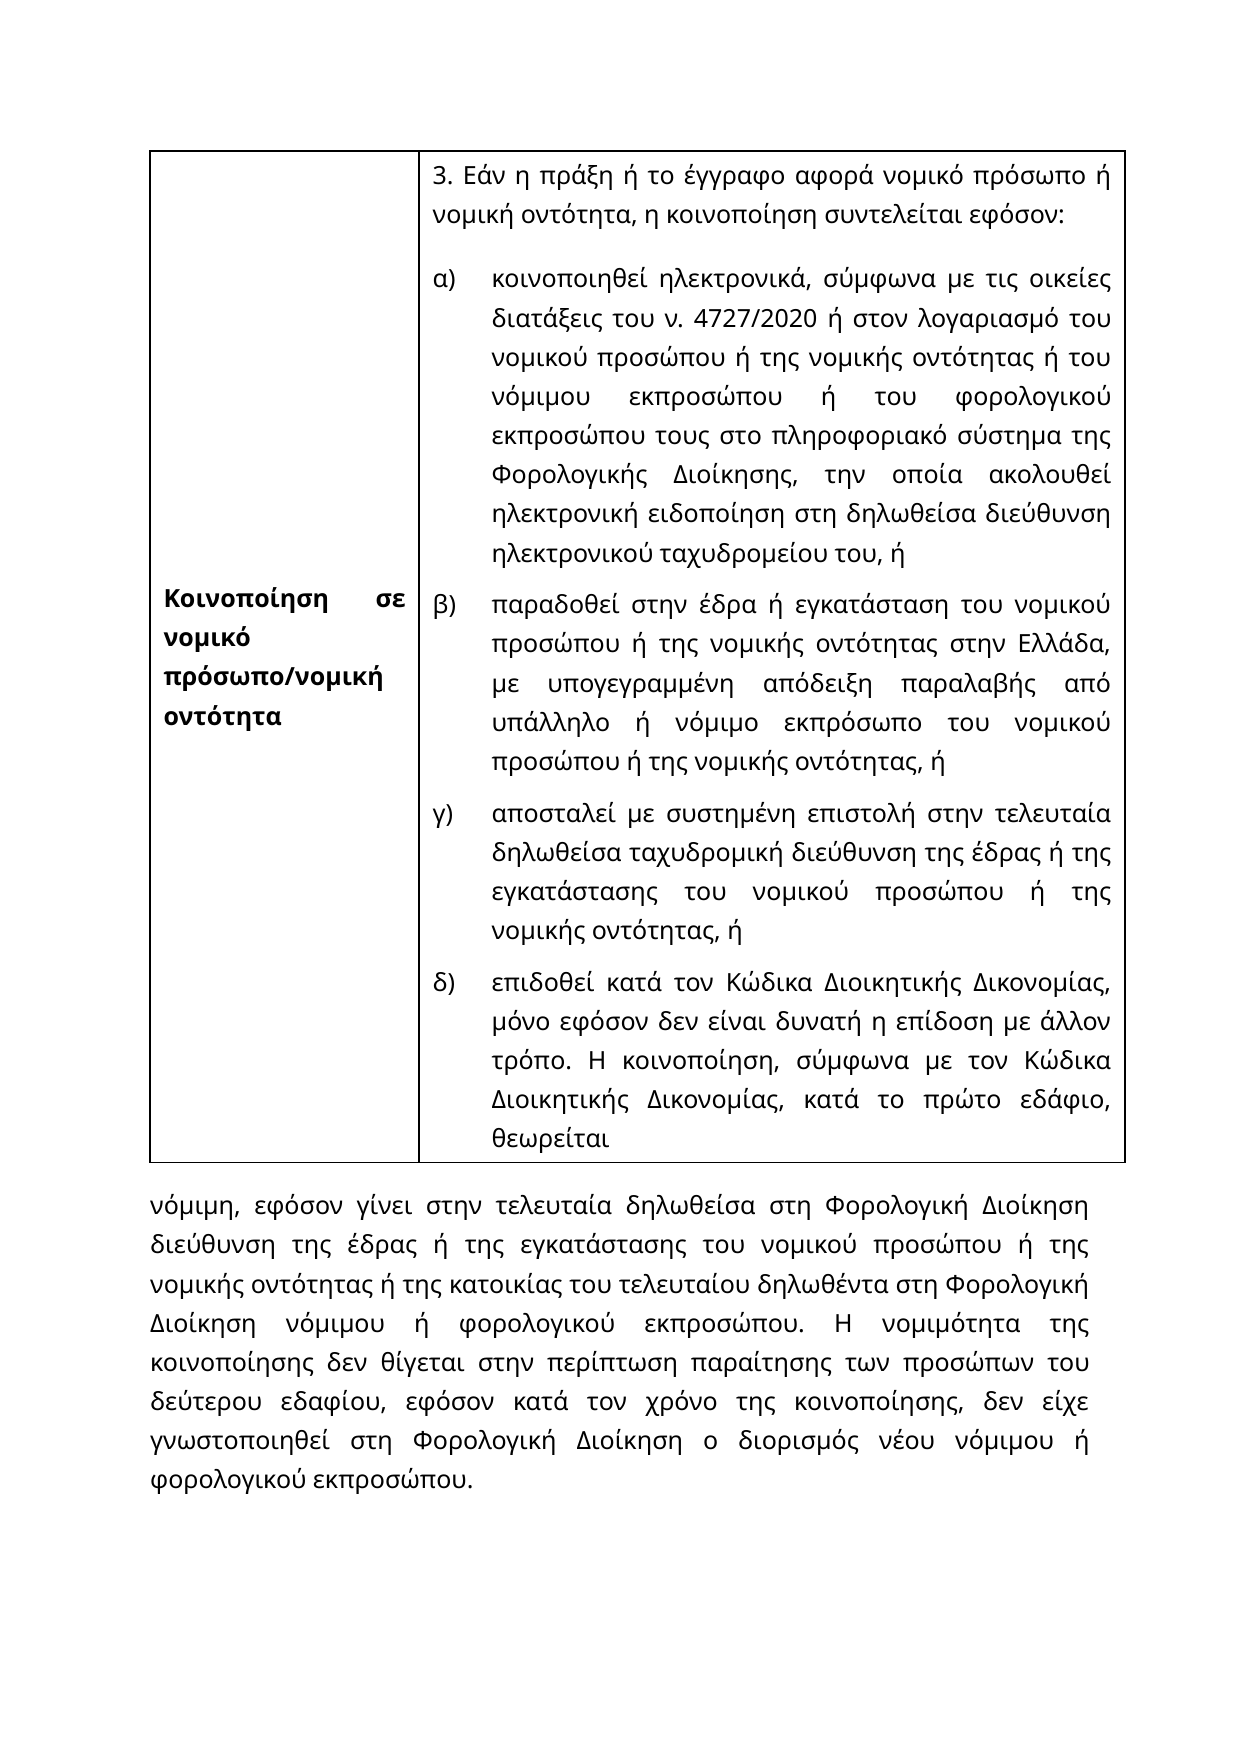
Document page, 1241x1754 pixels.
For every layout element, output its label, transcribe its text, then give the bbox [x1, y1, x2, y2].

table_cell Κοινοποίηση σε νομικό πρόσωπο/νομική οντότητα [151, 152, 418, 1161]
table_cell 3. Εάν η πράξη ή το έγγραφο αφορά νομικό πρόσωπο ή νομική οντότητα, η κοινοποίηση συντελείται εφόσον: α) κοινοποιηθεί ηλεκτρονικά, σύμφωνα με τις οικείες διατάξεις του ν. 4727/2020 ή στον λογαριασμό του νομικού προσώπου ή της νομικής οντότητας ή του νόμιμου εκπροσώπου ή του φορολογικού εκπροσώπου τους στο πληροφοριακό σύστημα της Φορολογικής Διοίκησης, την οποία ακολουθεί ηλεκτρονική ειδοποίηση στη δηλωθείσα διεύθυνση ηλεκτρονικού ταχυδρομείου του, ή β) παραδοθεί στην έδρα ή εγκατάσταση του νομικού προσώπου ή της νομικής οντότητας στην Ελλάδα, με υπογεγραμμένη απόδειξη παραλαβής από υπάλληλο ή νόμιμο εκπρόσωπο του νομικού προσώπου ή της νομικής οντότητας, ή γ) αποσταλεί με συστημένη επιστολή στην τελευταία δηλωθείσα ταχυδρομική διεύθυνση της έδρας ή της εγκατάστασης του νομικού προσώπου ή της νομικής οντότητας, ή δ) επιδοθεί κατά τον Κώδικα Διοικητικής Δικονομίας, μόνο εφόσον δεν είναι δυνατή η επίδοση με άλλον τρόπο. Η κοινοποίηση, σύμφωνα με τον Κώδικα Διοικητικής Δικονομίας, κατά το πρώτο εδάφιο, θεωρείται [420, 152, 1124, 1161]
text νόμιμη, εφόσον γίνει στην τελευταία δηλωθείσα στη Φορολογική Διοίκηση διεύθυνση της έδρας ή της εγκατάστασης του νομικού προσώπου ή της νομικής οντότητας ή της κατοικίας του τελευταίου δηλωθέντα στη Φορολογική Διοίκηση νόμιμου ή φορολογικού εκπροσώπου. Η νομιμότητα της κοινοποίησης δεν θίγεται στην περίπτωση παραίτησης των προσώπων του δεύτερου εδαφίου, εφόσον κατά τον χρόνο της κοινοποίησης, δεν είχε γνωστοποιηθεί στη Φορολογική Διοίκηση ο διορισμός νέου νόμιμου ή φορολογικού εκπροσώπου. [150, 1188, 1090, 1496]
